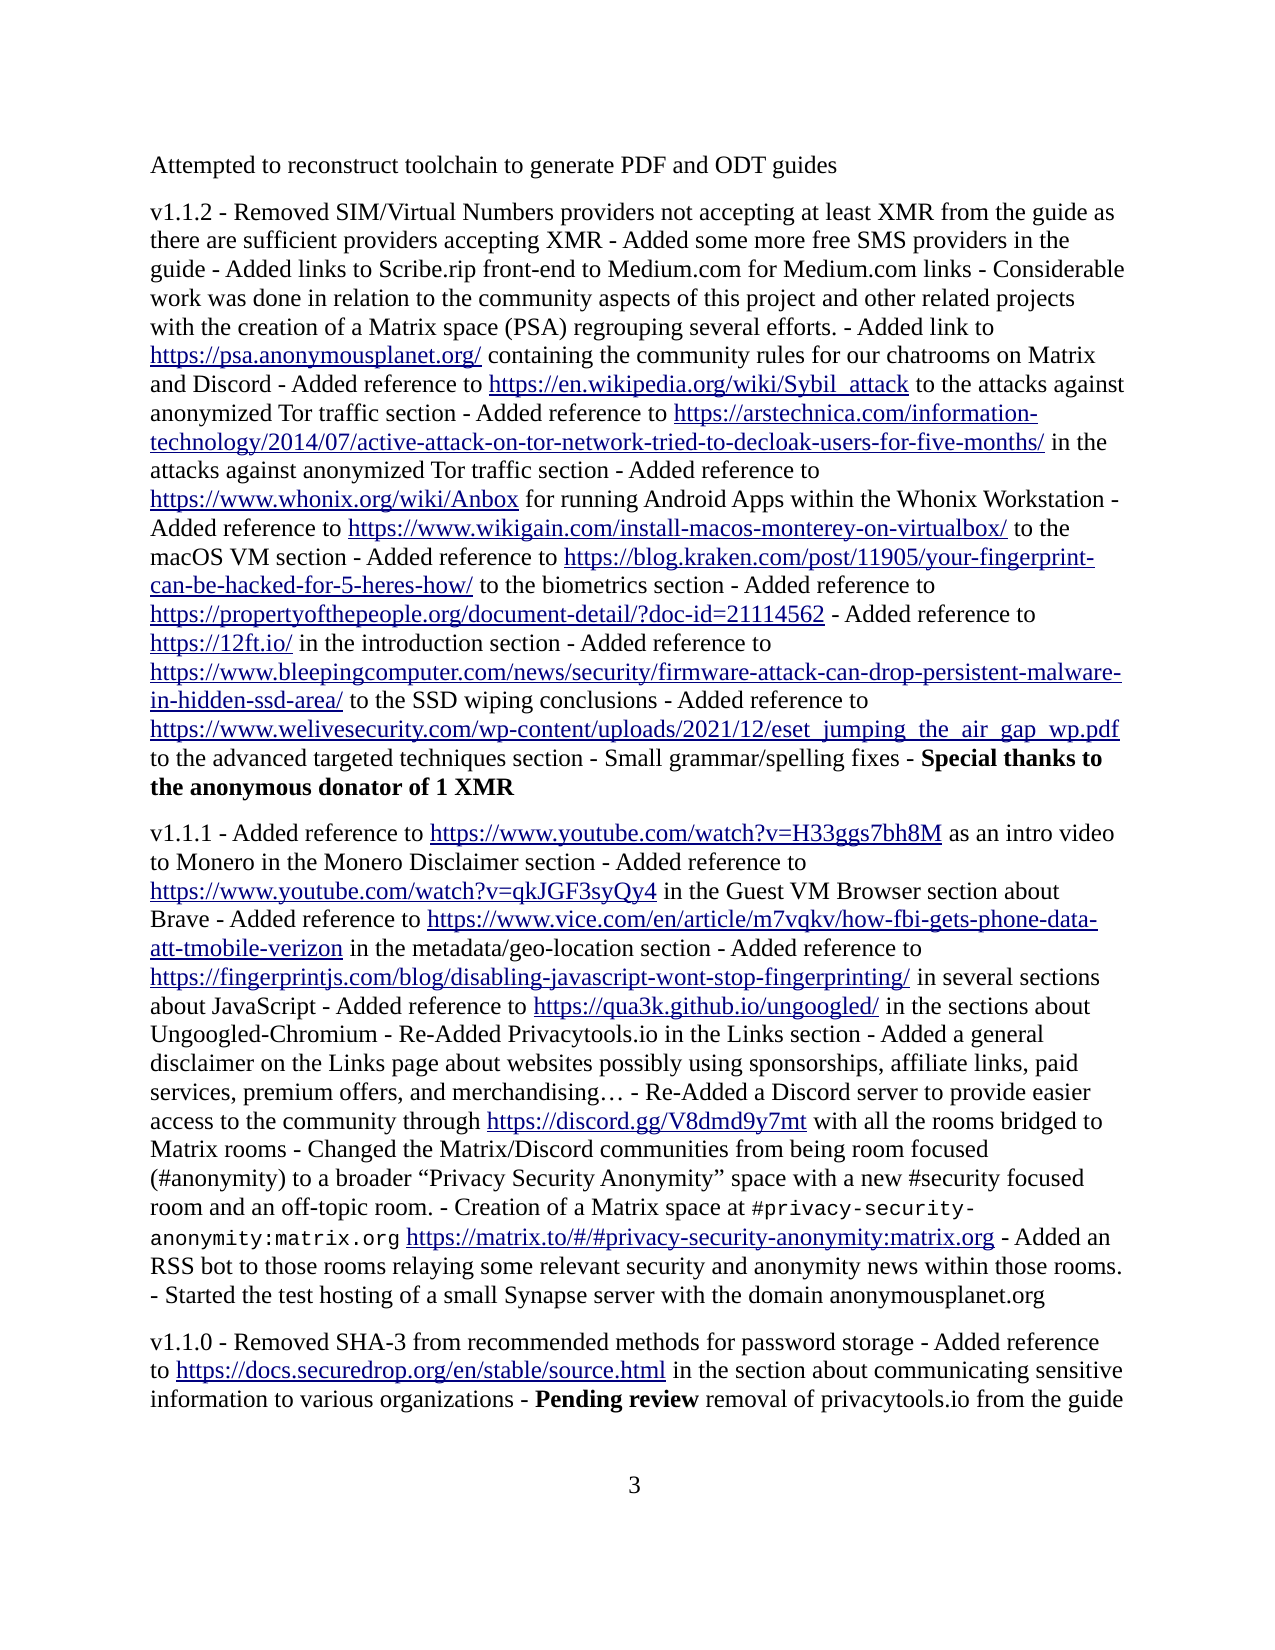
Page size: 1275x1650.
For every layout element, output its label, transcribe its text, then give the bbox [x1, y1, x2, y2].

text - Attempted to reconstruct toolchain to generate PDF and ODT guides [150, 150, 1125, 179]
text v1.1.1 - Added reference to https://www.youtube.com/watch?v=H33ggs7bh8M as an intro video to Monero in the Monero Disclaimer section - Added reference to https://www.youtube.com/watch?v=qkJGF3syQy4 in the Guest VM Browser section about Brave - Added reference to https://www.vice.com/en/article/m7vqkv/how-fbi-gets-phone-data-att-tmobile-verizon in the metadata/geo-location section - Added reference to https://fingerprintjs.com/blog/disabling-javascript-wont-stop-fingerprinting/ in several sections about JavaScript - Added reference to https://qua3k.github.io/ungoogled/ in the sections about Ungoogled-Chromium - Re-Added Privacytools.io in the Links section - Added a general disclaimer on the Links page about websites possibly using sponsorships, affiliate links, paid services, premium offers, and merchandising… - Re-Added a Discord server to provide easier access to the community through https://discord.gg/V8dmd9y7mt with all the rooms bridged to Matrix rooms - Changed the Matrix/Discord communities from being room focused (#anonymity) to a broader “Privacy Security Anonymity” space with a new #security focused room and an off-topic room. - Creation of a Matrix space at #privacy-security-anonymity:matrix.org https://matrix.to/#/#privacy-security-anonymity:matrix.org - Added an RSS bot to those rooms relaying some relevant security and anonymity news within those rooms. - Started the test hosting of a small Synapse server with the domain anonymousplanet.org [150, 818, 1125, 1309]
text v1.1.2 - Removed SIM/Virtual Numbers providers not accepting at least XMR from the guide as there are sufficient providers accepting XMR - Added some more free SMS providers in the guide - Added links to Scribe.rip front-end to Medium.com for Medium.com links - Considerable work was done in relation to the community aspects of this project and other related projects with the creation of a Matrix space (PSA) regrouping several efforts. - Added link to https://psa.anonymousplanet.org/ containing the community rules for our chatrooms on Matrix and Discord - Added reference to https://en.wikipedia.org/wiki/Sybil_attack to the attacks against anonymized Tor traffic section - Added reference to https://arstechnica.com/information-technology/2014/07/active-attack-on-tor-network-tried-to-decloak-users-for-five-months/ in the attacks against anonymized Tor traffic section - Added reference to https://www.whonix.org/wiki/Anbox for running Android Apps within the Whonix Workstation - Added reference to https://www.wikigain.com/install-macos-monterey-on-virtualbox/ to the macOS VM section - Added reference to https://blog.kraken.com/post/11905/your-fingerprint-can-be-hacked-for-5-heres-how/ to the biometrics section - Added reference to https://propertyofthepeople.org/document-detail/?doc-id=21114562 - Added reference to https://12ft.io/ in the introduction section - Added reference to https://www.bleepingcomputer.com/news/security/firmware-attack-can-drop-persistent-malware-in-hidden-ssd-area/ to the SSD wiping conclusions - Added reference to https://www.welivesecurity.com/wp-content/uploads/2021/12/eset_jumping_the_air_gap_wp.pdf to the advanced targeted techniques section - Small grammar/spelling fixes - Special thanks to the anonymous donator of 1 XMR [150, 197, 1125, 800]
text v1.1.0 - Removed SHA-3 from recommended methods for password storage - Added reference to https://docs.securedrop.org/en/stable/source.html in the section about communicating sensitive information to various organizations - Pending review removal of privacytools.io from the guide [150, 1327, 1125, 1413]
